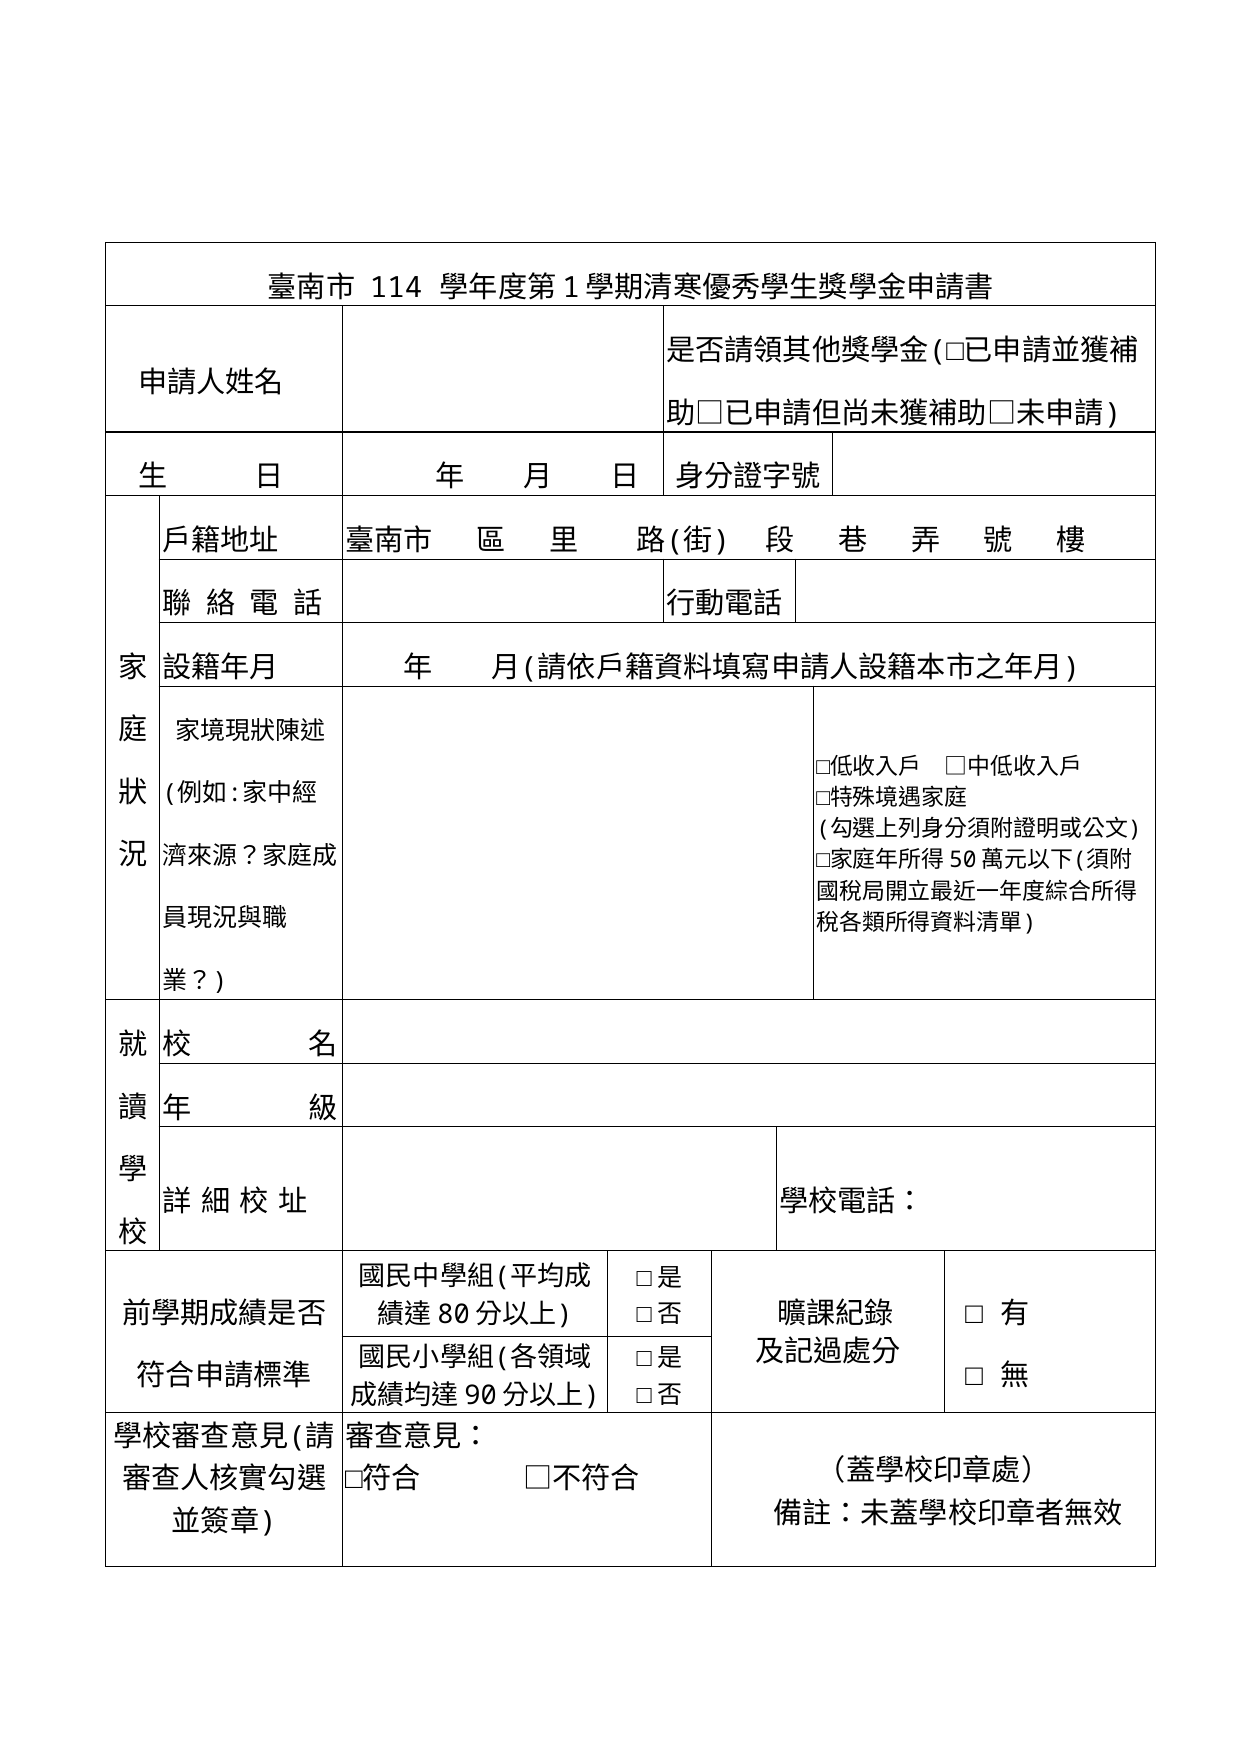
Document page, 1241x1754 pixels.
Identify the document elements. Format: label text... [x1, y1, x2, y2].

table_cell [343, 560, 663, 622]
table_cell □低收入戶 □中低收入戶 □特殊境遇家庭 (勾選上列身分須附證明或公文) □家庭年所得50萬元以下(須附國稅局開立最近一年度綜合所得稅各類所得資料清單) [814, 687, 1155, 999]
table_cell 生 日 [106, 433, 342, 495]
table_cell [343, 1064, 1155, 1126]
table_cell [343, 1000, 1155, 1063]
table_cell 行動電話 [664, 560, 795, 622]
table_cell 身分證字號 [664, 433, 832, 495]
table_cell 就讀學校 [106, 1000, 159, 1250]
table_cell [833, 433, 1155, 495]
table_cell 申請人姓名 [106, 306, 342, 431]
table_cell [796, 560, 1155, 622]
table_cell 家境現狀陳述 (例如:家中經濟來源？家庭成員現況與職業？) [160, 687, 342, 999]
table_cell 國民中學組(平均成績達80分以上) [343, 1251, 607, 1336]
table_cell 曠課紀錄 及記過處分 [712, 1251, 944, 1412]
table_cell 年 月 日 [343, 433, 663, 495]
table_cell □ 有 □ 無 [945, 1251, 1155, 1412]
table_cell 國民小學組(各領域成績均達90分以上) [343, 1337, 607, 1412]
table_cell 是否請領其他獎學金(□已申請並獲補助□已申請但尚未獲補助□未申請) [664, 306, 1155, 431]
table_cell [343, 1127, 776, 1250]
table_cell 聯 絡 電 話 [160, 560, 342, 622]
table_cell 家庭狀況 [106, 496, 159, 999]
table_cell [343, 306, 663, 431]
table_cell 戶籍地址 [160, 496, 342, 558]
table_cell 詳細校址 [160, 1127, 342, 1250]
table_cell □ 是 □ 否 [608, 1251, 711, 1336]
table_cell □ 是 □ 否 [608, 1337, 711, 1412]
table_cell 學校審查意見(請審查人核實勾選並簽章) [106, 1413, 342, 1566]
table_cell 年 級 [160, 1064, 342, 1126]
table_cell 臺南市 區 里 路(街) 段 巷 弄 號 樓 [343, 496, 1155, 558]
table_cell 學校電話： [777, 1127, 1155, 1250]
table_cell 校 名 [160, 1000, 342, 1063]
table_cell （蓋學校印章處） 備註：未蓋學校印章者無效 [712, 1413, 1155, 1566]
table_cell 年 月(請依戶籍資料填寫申請人設籍本市之年月) [343, 623, 1155, 686]
table_cell [343, 687, 813, 999]
table_cell 審查意見： □符合 □不符合 [343, 1413, 711, 1566]
table_cell 設籍年月 [160, 623, 342, 686]
table_cell 前學期成績是否符合申請標準 [106, 1251, 342, 1412]
table_header 臺南市 114 學年度第1學期清寒優秀學生獎學金申請書 [106, 243, 1155, 305]
